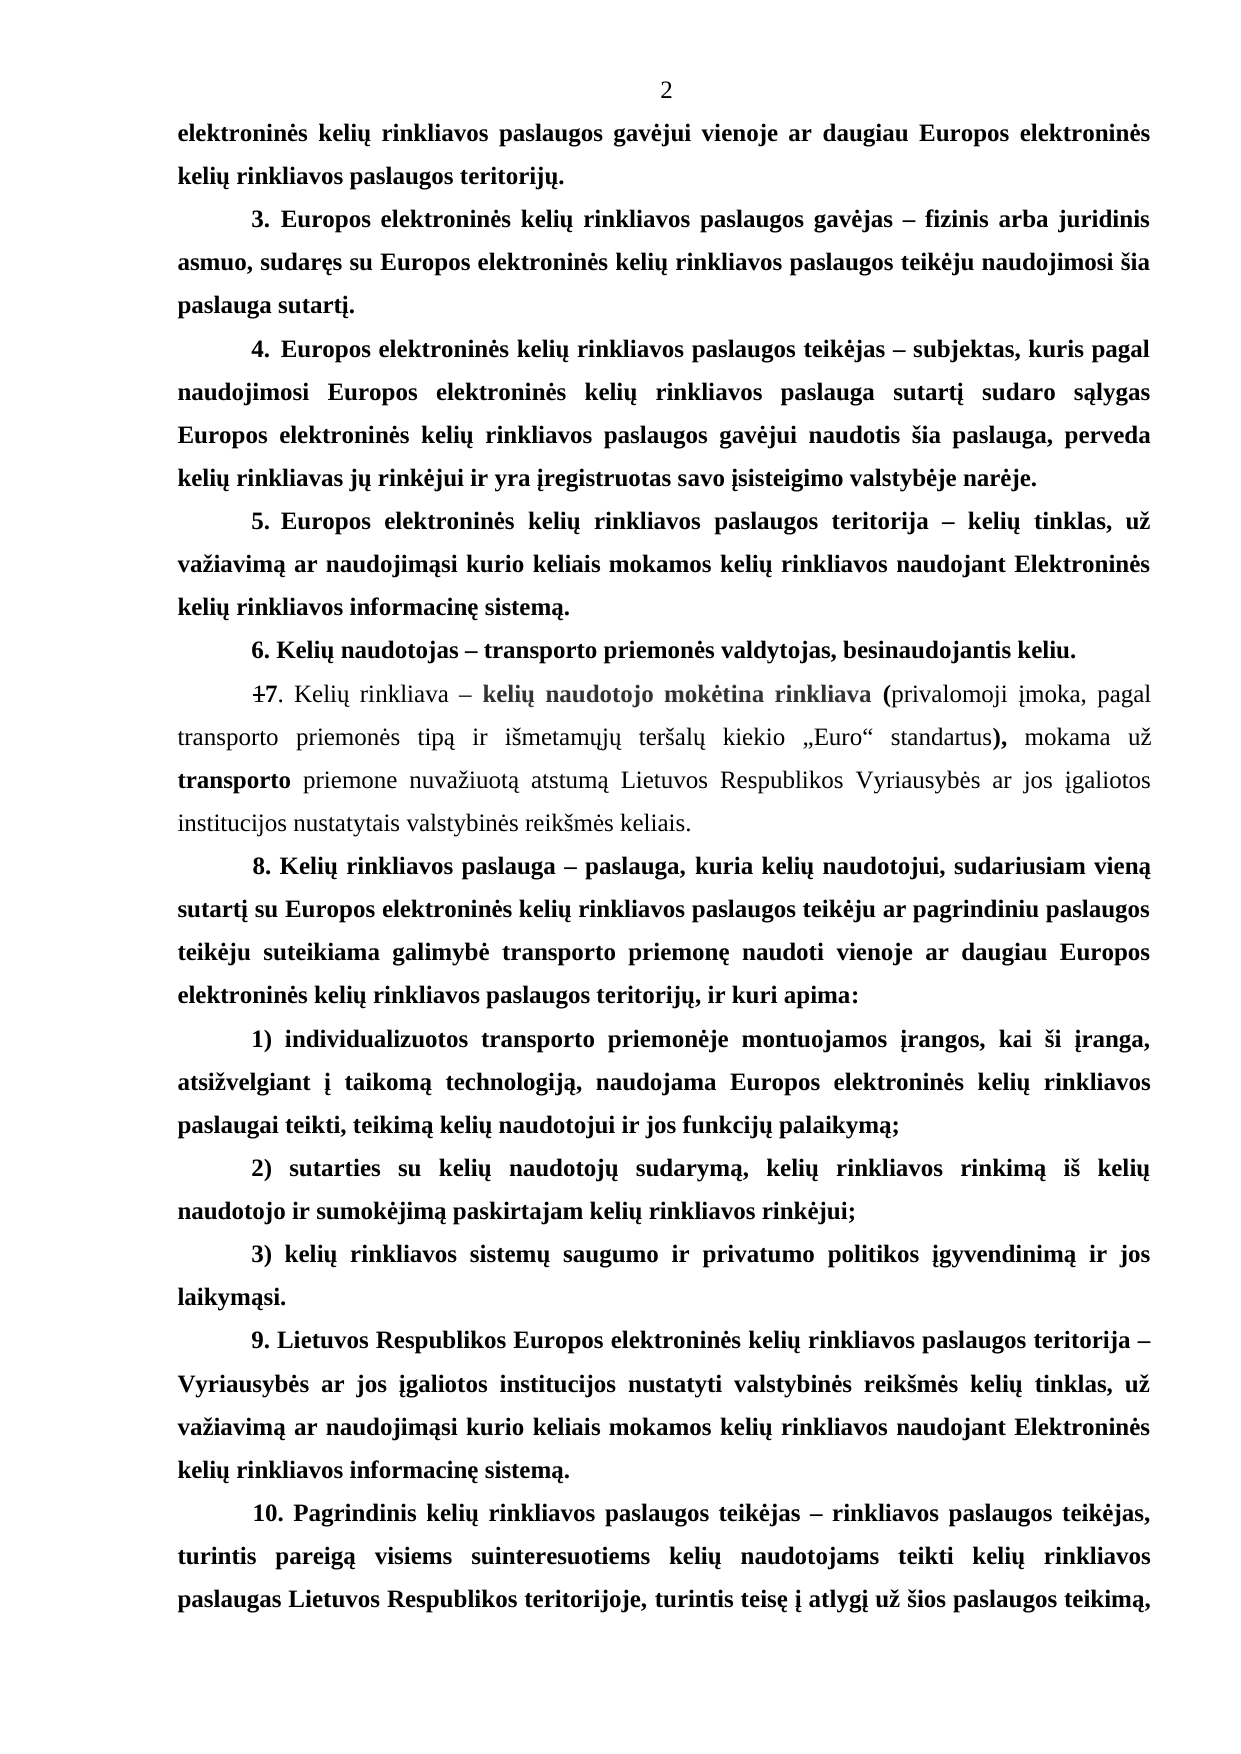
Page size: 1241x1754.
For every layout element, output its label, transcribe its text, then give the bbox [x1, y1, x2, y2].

text 9. Lietuvos Respublikos Europos elektroninės kelių rinkliavos paslaugos teritorija – Vyriausybės ar jos įgaliotos institucijos nustatyti valstybinės reikšmės kelių tinklas, už važiavimą ar naudojimąsi kurio keliais mokamos kelių rinkliavos naudojant Elektroninės kelių rinkliavos informacinę sistemą. [177, 1326, 1152, 1484]
text elektroninės kelių rinkliavos paslaugos gavėjui vienoje ar daugiau Europos elektroninės kelių rinkliavos paslaugos teritorijų. [177, 118, 1152, 190]
text 3. Europos elektroninės kelių rinkliavos paslaugos gavėjas – fizinis arba juridinis asmuo, sudaręs su Europos elektroninės kelių rinkliavos paslaugos teikėju naudojimosi šia paslauga sutartį. [177, 204, 1152, 319]
text 3) kelių rinkliavos sistemų saugumo ir privatumo politikos įgyvendinimą ir jos laikymąsi. [177, 1239, 1152, 1311]
text 8. Kelių rinkliavos paslauga – paslauga, kuria kelių naudotojui, sudariusiam vieną sutartį su Europos elektroninės kelių rinkliavos paslaugos teikėju ar pagrindiniu paslaugos teikėju suteikiama galimybė transporto priemonę naudoti vienoje ar daugiau Europos elektroninės kelių rinkliavos paslaugos teritorijų, ir kuri apima: [177, 851, 1152, 1009]
text 10. Pagrindinis kelių rinkliavos paslaugos teikėjas – rinkliavos paslaugos teikėjas, turintis pareigą visiems suinteresuotiems kelių naudotojams teikti kelių rinkliavos paslaugas Lietuvos Respublikos teritorijoje, turintis teisę į atlygį už šios paslaugos teikimą, [177, 1498, 1152, 1613]
text 17. Kelių rinkliava – kelių naudotojo mokėtina rinkliava (privalomoji įmoka, pagal transporto priemonės tipą ir išmetamųjų teršalų kiekio „Euro“ standartus), mokama už transporto priemone nuvažiuotą atstumą Lietuvos Respublikos Vyriausybės ar jos įgaliotos institucijos nustatytais valstybinės reikšmės keliais. [177, 679, 1152, 837]
text 4. Europos elektroninės kelių rinkliavos paslaugos teikėjas – subjektas, kuris pagal naudojimosi Europos elektroninės kelių rinkliavos paslauga sutartį sudaro sąlygas Europos elektroninės kelių rinkliavos paslaugos gavėjui naudotis šia paslauga, perveda kelių rinkliavas jų rinkėjui ir yra įregistruotas savo įsisteigimo valstybėje narėje. [177, 334, 1152, 492]
text 2) sutarties su kelių naudotojų sudarymą, kelių rinkliavos rinkimą iš kelių naudotojo ir sumokėjimą paskirtajam kelių rinkliavos rinkėjui; [177, 1153, 1152, 1225]
text 1) individualizuotos transporto priemonėje montuojamos įrangos, kai ši įranga, atsižvelgiant į taikomą technologiją, naudojama Europos elektroninės kelių rinkliavos paslaugai teikti, teikimą kelių naudotojui ir jos funkcijų palaikymą; [177, 1024, 1152, 1139]
text 5. Europos elektroninės kelių rinkliavos paslaugos teritorija – kelių tinklas, už važiavimą ar naudojimąsi kurio keliais mokamos kelių rinkliavos naudojant Elektroninės kelių rinkliavos informacinę sistemą. [177, 506, 1152, 621]
text 6. Kelių naudotojas – transporto priemonės valdytojas, besinaudojantis keliu. [177, 636, 1152, 664]
